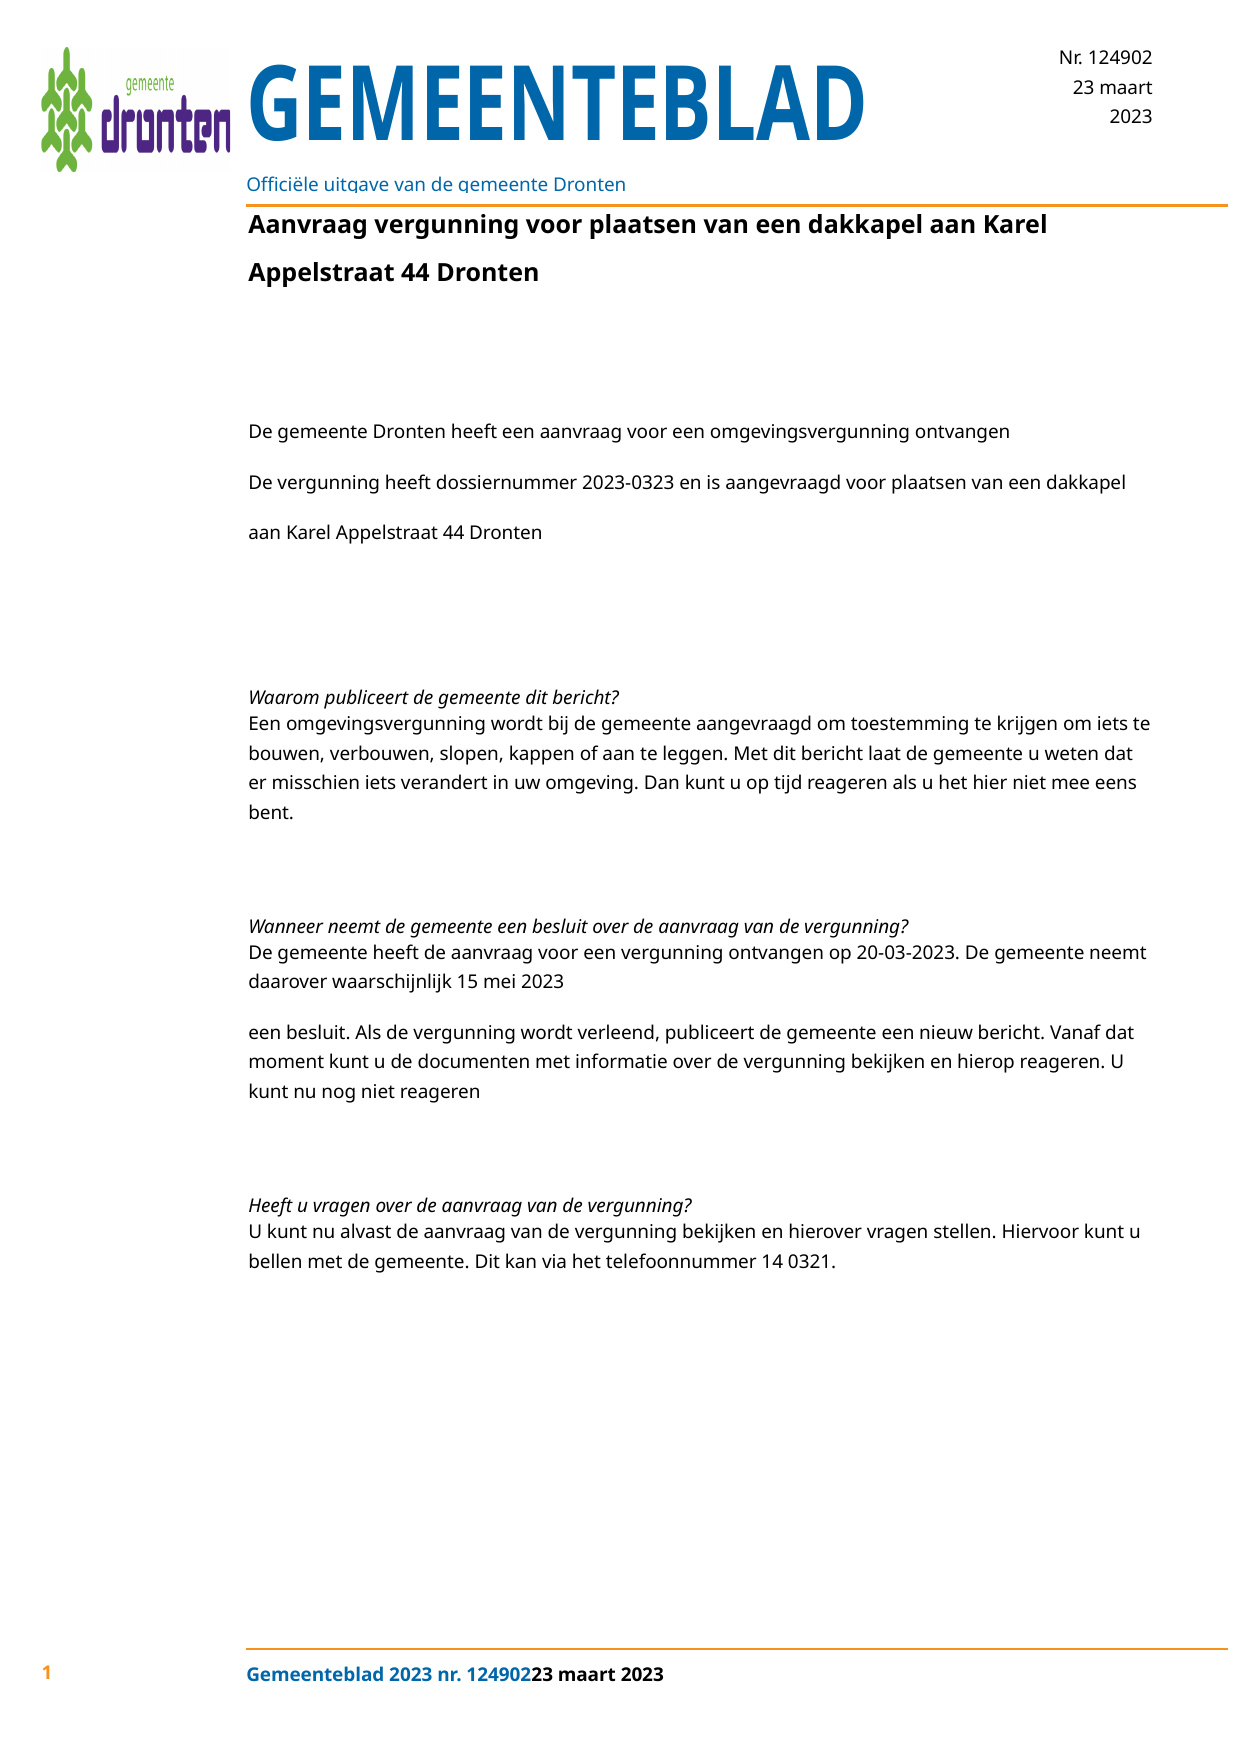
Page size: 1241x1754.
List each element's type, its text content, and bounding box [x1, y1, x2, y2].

text De vergunning heeft dossiernummer 2023-0323 en is aangevraagd voor plaatsen van een dakkapel [248, 469, 1152, 495]
text De gemeente heeft de aanvraag voor een vergunning ontvangen op 20-03-2023. De gemeente neemt daarover waarschijnlijk 15 mei 2023 [248, 939, 1152, 994]
text Wanneer neemt de gemeente een besluit over de aanvraag van de vergunning? [248, 913, 1152, 939]
text aan Karel Appelstraat 44 Dronten [248, 519, 1152, 545]
text De gemeente Dronten heeft een aanvraag voor een omgevingsvergunning ontvangen [248, 419, 1152, 444]
text Aanvraag vergunning voor plaatsen van een dakkapel aan Karel Appelstraat 44 Dronten [248, 207, 1152, 288]
text Een omgevingsvergunning wordt bij de gemeente aangevraagd om toestemming te krijgen om iets te bouwen, verbouwen, slopen, kappen of aan te leggen. Met dit bericht laat de gemeente u weten dat er misschien iets verandert in uw omgeving. Dan kunt u op tijd reageren als u het hier niet mee eens bent. [248, 710, 1152, 824]
text een besluit. Als de vergunning wordt verleend, publiceert de gemeente een nieuw bericht. Vanaf dat moment kunt u de documenten met informatie over de vergunning bekijken en hierop reageren. U kunt nu nog niet reageren [248, 1019, 1152, 1104]
text Waarom publiceert de gemeente dit bericht? [248, 684, 1152, 710]
text U kunt nu alvast de aanvraag van de vergunning bekijken en hierover vragen stellen. Hiervoor kunt u bellen met de gemeente. Dit kan via het telefoonnummer 14 0321. [248, 1218, 1152, 1273]
text Heeft u vragen over de aanvraag van de vergunning? [248, 1192, 1152, 1218]
picture [41, 47, 231, 172]
